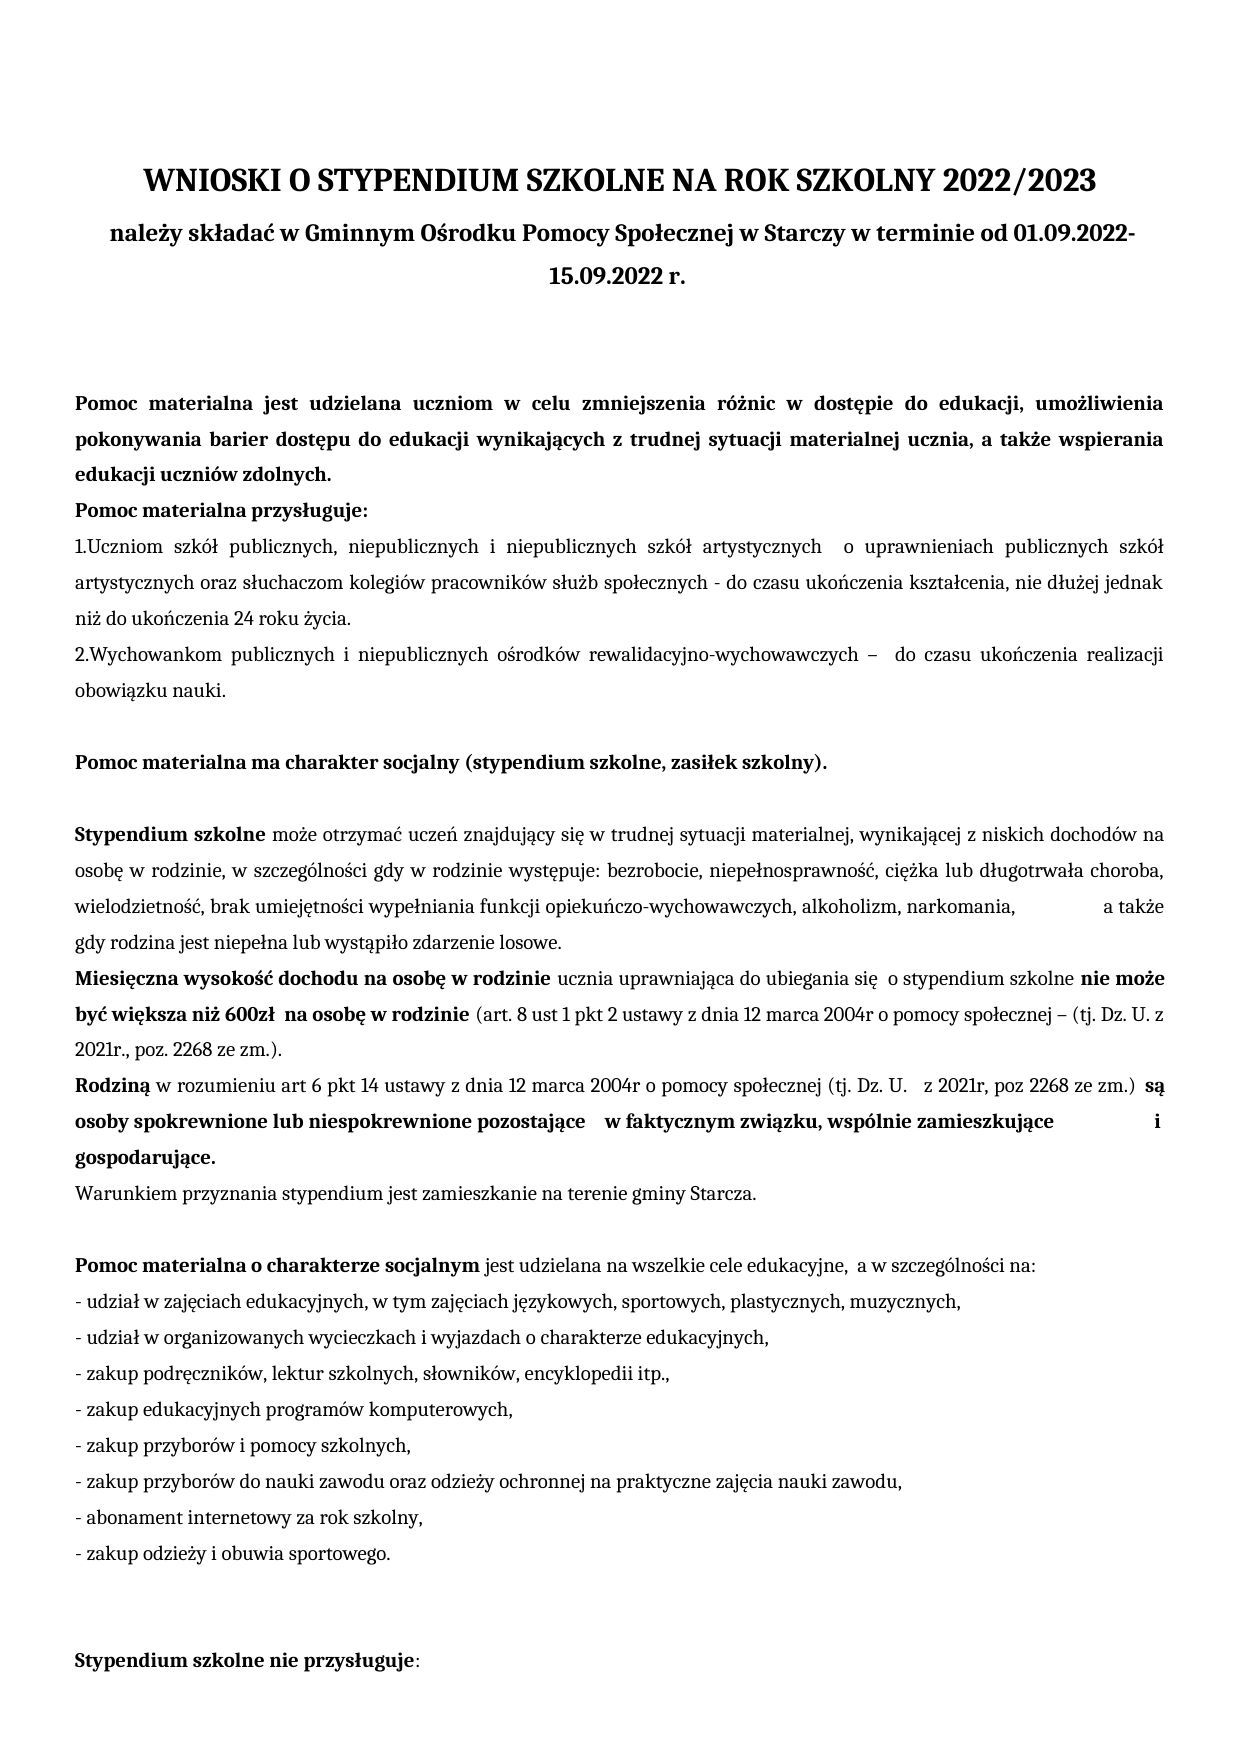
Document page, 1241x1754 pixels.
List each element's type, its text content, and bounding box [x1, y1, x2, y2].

text należy składać w Gminnym Ośrodku Pomocy Społecznej w Starczy w terminie od 01.09.2022- 15.09.2022 r. [75, 219, 1165, 291]
text Warunkiem przyznania stypendium jest zamieszkanie na terenie gminy Starcza. [75, 1182, 1165, 1206]
text - zakup edukacyjnych programów komputerowych, [75, 1397, 1165, 1421]
text - zakup podręczników, lektur szkolnych, słowników, encyklopedii itp., [75, 1362, 1165, 1386]
text Stypendium szkolne może otrzymać uczeń znajdujący się w trudnej sytuacji materialnej, wynikającej z niskich dochodów na osobę w rodzinie, w szczególności gdy w rodzinie występuje: bezrobocie, niepełnosprawność, ciężka lub długotrwała choroba, wielodzietność, brak umiejętności wypełniania funkcji opiekuńczo-wychowawczych, alkoholizm, narkomania, a także gdy rodzina jest niepełna lub wystąpiło zdarzenie losowe. [75, 822, 1165, 954]
text Pomoc materialna przysługuje: [75, 499, 1165, 523]
text - udział w organizowanych wycieczkach i wyjazdach o charakterze edukacyjnych, [75, 1326, 1165, 1349]
text WNIOSKI O STYPENDIUM SZKOLNE NA ROK SZKOLNY 2022/2023 [75, 161, 1165, 199]
text Pomoc materialna jest udzielana uczniom w celu zmniejszenia różnic w dostępie do edukacji, umożliwienia pokonywania barier dostępu do edukacji wynikających z trudnej sytuacji materialnej ucznia, a także wspierania edukacji uczniów zdolnych. [75, 391, 1165, 487]
text - zakup przyborów i pomocy szkolnych, [75, 1433, 1165, 1457]
text - zakup odzieży i obuwia sportowego. [75, 1541, 1165, 1565]
text Pomoc materialna ma charakter socjalny (stypendium szkolne, zasiłek szkolny). [75, 751, 1165, 774]
text Rodziną w rozumieniu art 6 pkt 14 ustawy z dnia 12 marca 2004r o pomocy społecznej (tj. Dz. U. z 2021r, poz 2268 ze zm.) są osoby spokrewnione lub niespokrewnione pozostające w faktycznym związku, wspólnie zamieszkujące i gospodarujące. [75, 1074, 1165, 1170]
text - udział w zajęciach edukacyjnych, w tym zajęciach językowych, sportowych, plastycznych, muzycznych, [75, 1290, 1165, 1314]
text - zakup przyborów do nauki zawodu oraz odzieży ochronnej na praktyczne zajęcia nauki zawodu, [75, 1469, 1165, 1493]
text Miesięczna wysokość dochodu na osobę w rodzinie ucznia uprawniająca do ubiegania się o stypendium szkolne nie może być większa niż 600zł na osobę w rodzinie (art. 8 ust 1 pkt 2 ustawy z dnia 12 marca 2004r o pomocy społecznej – (tj. Dz. U. z 2021r., poz. 2268 ze zm.). [75, 966, 1165, 1062]
text Pomoc materialna o charakterze socjalnym jest udzielana na wszelkie cele edukacyjne, a w szczególności na: [75, 1254, 1165, 1278]
text - abonament internetowy za rok szkolny, [75, 1505, 1165, 1529]
text 2.Wychowankom publicznych i niepublicznych ośrodków rewalidacyjno-wychowawczych – do czasu ukończenia realizacji obowiązku nauki. [75, 643, 1165, 703]
text Stypendium szkolne nie przysługuje: [75, 1649, 1165, 1673]
text 1.Uczniom szkół publicznych, niepublicznych i niepublicznych szkół artystycznych o uprawnieniach publicznych szkół artystycznych oraz słuchaczom kolegiów pracowników służb społecznych - do czasu ukończenia kształcenia, nie dłużej jednak niż do ukończenia 24 roku życia. [75, 535, 1165, 631]
